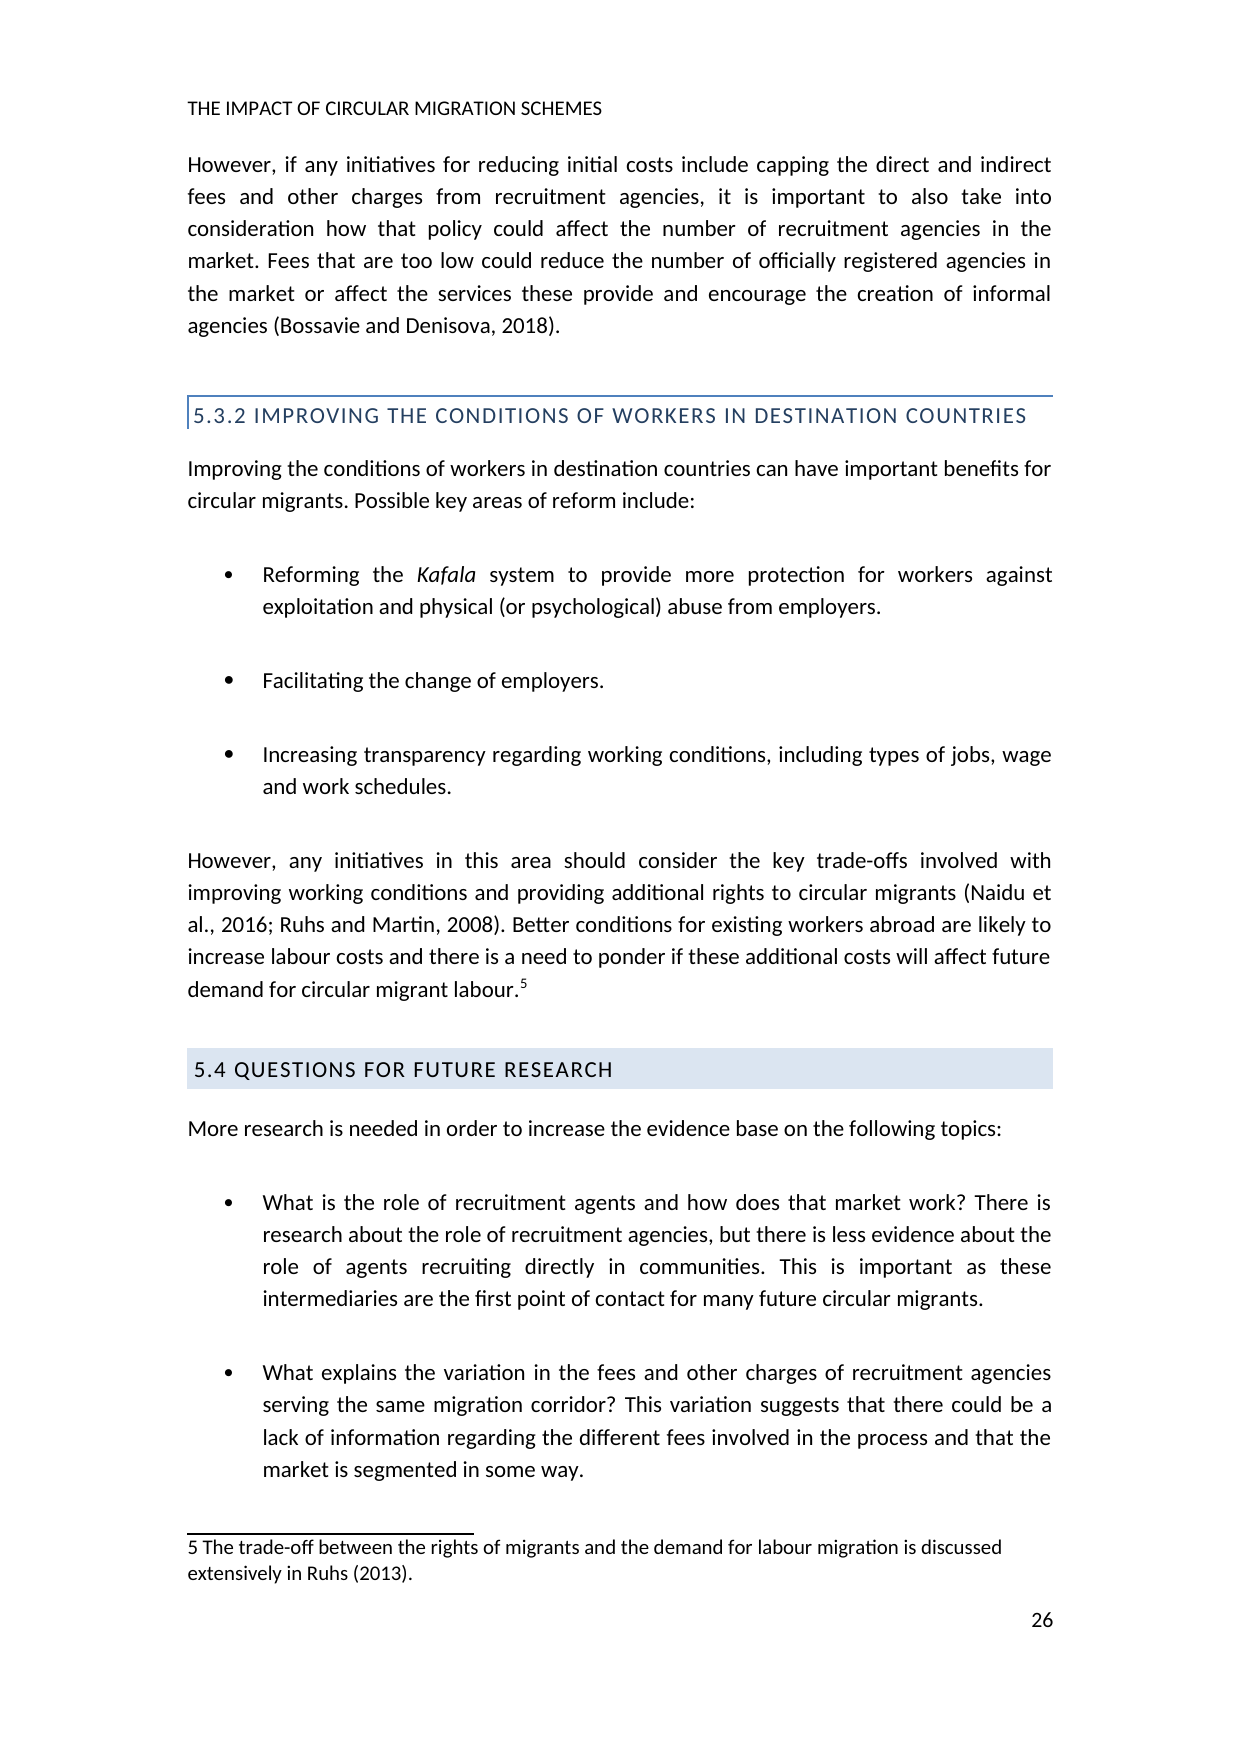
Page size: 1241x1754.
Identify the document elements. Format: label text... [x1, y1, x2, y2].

text However, any initiatives in this area should consider the key trade-offs involved with improving working conditions and providing additional rights to circular migrants (Naidu et al., 2016; Ruhs and Martin, 2008). Better conditions for existing workers abroad are likely to increase labour costs and there is a need to ponder if these additional costs will affect future demand for circular migrant labour. [187, 846, 1053, 1003]
text However, if any initiatives for reducing initial costs include capping the direct and indirect fees and other charges from recruitment agencies, it is important to also take into consideration how that policy could affect the number of recruitment agencies in the market. Fees that are too low could reduce the number of officially registered agencies in the market or affect the services these provide and encourage the creation of informal agencies (Bossavie and Denisova, 2018). [187, 150, 1053, 339]
text More research is needed in order to increase the evidence base on the following topics: [187, 1114, 1053, 1142]
subtitle 5.4 Questions for future research [194, 1055, 1047, 1083]
subtitle 5.3.2 Improving the conditions of workers in destination countries [189, 397, 1053, 429]
text Improving the conditions of workers in destination countries can have important benefits for circular migrants. Possible key areas of reform include: [187, 454, 1053, 514]
list What is the role of recruitment agents and how does that market work? There is research about the role of recruitment agencies, but there is less evidence about the role of agents recruiting directly in communities. This is important as these intermediaries are the first point of contact for many future circular migrants. [225, 1188, 1053, 1312]
list Reforming the Kafala system to provide more protection for workers against exploitation and physical (or psychological) abuse from employers. [225, 560, 1053, 620]
list What explains the variation in the fees and other charges of recruitment agencies serving the same migration corridor? This variation suggests that there could be a lack of information regarding the different fees involved in the process and that the market is segmented in some way. [225, 1358, 1053, 1483]
list Facilitating the change of employers. [225, 666, 1053, 694]
text The trade-off between the rights of migrants and the demand for labour migration is discussed extensively in Ruhs (2013). [187, 1534, 1053, 1585]
list Increasing transparency regarding working conditions, including types of jobs, wage and work schedules. [225, 740, 1053, 800]
